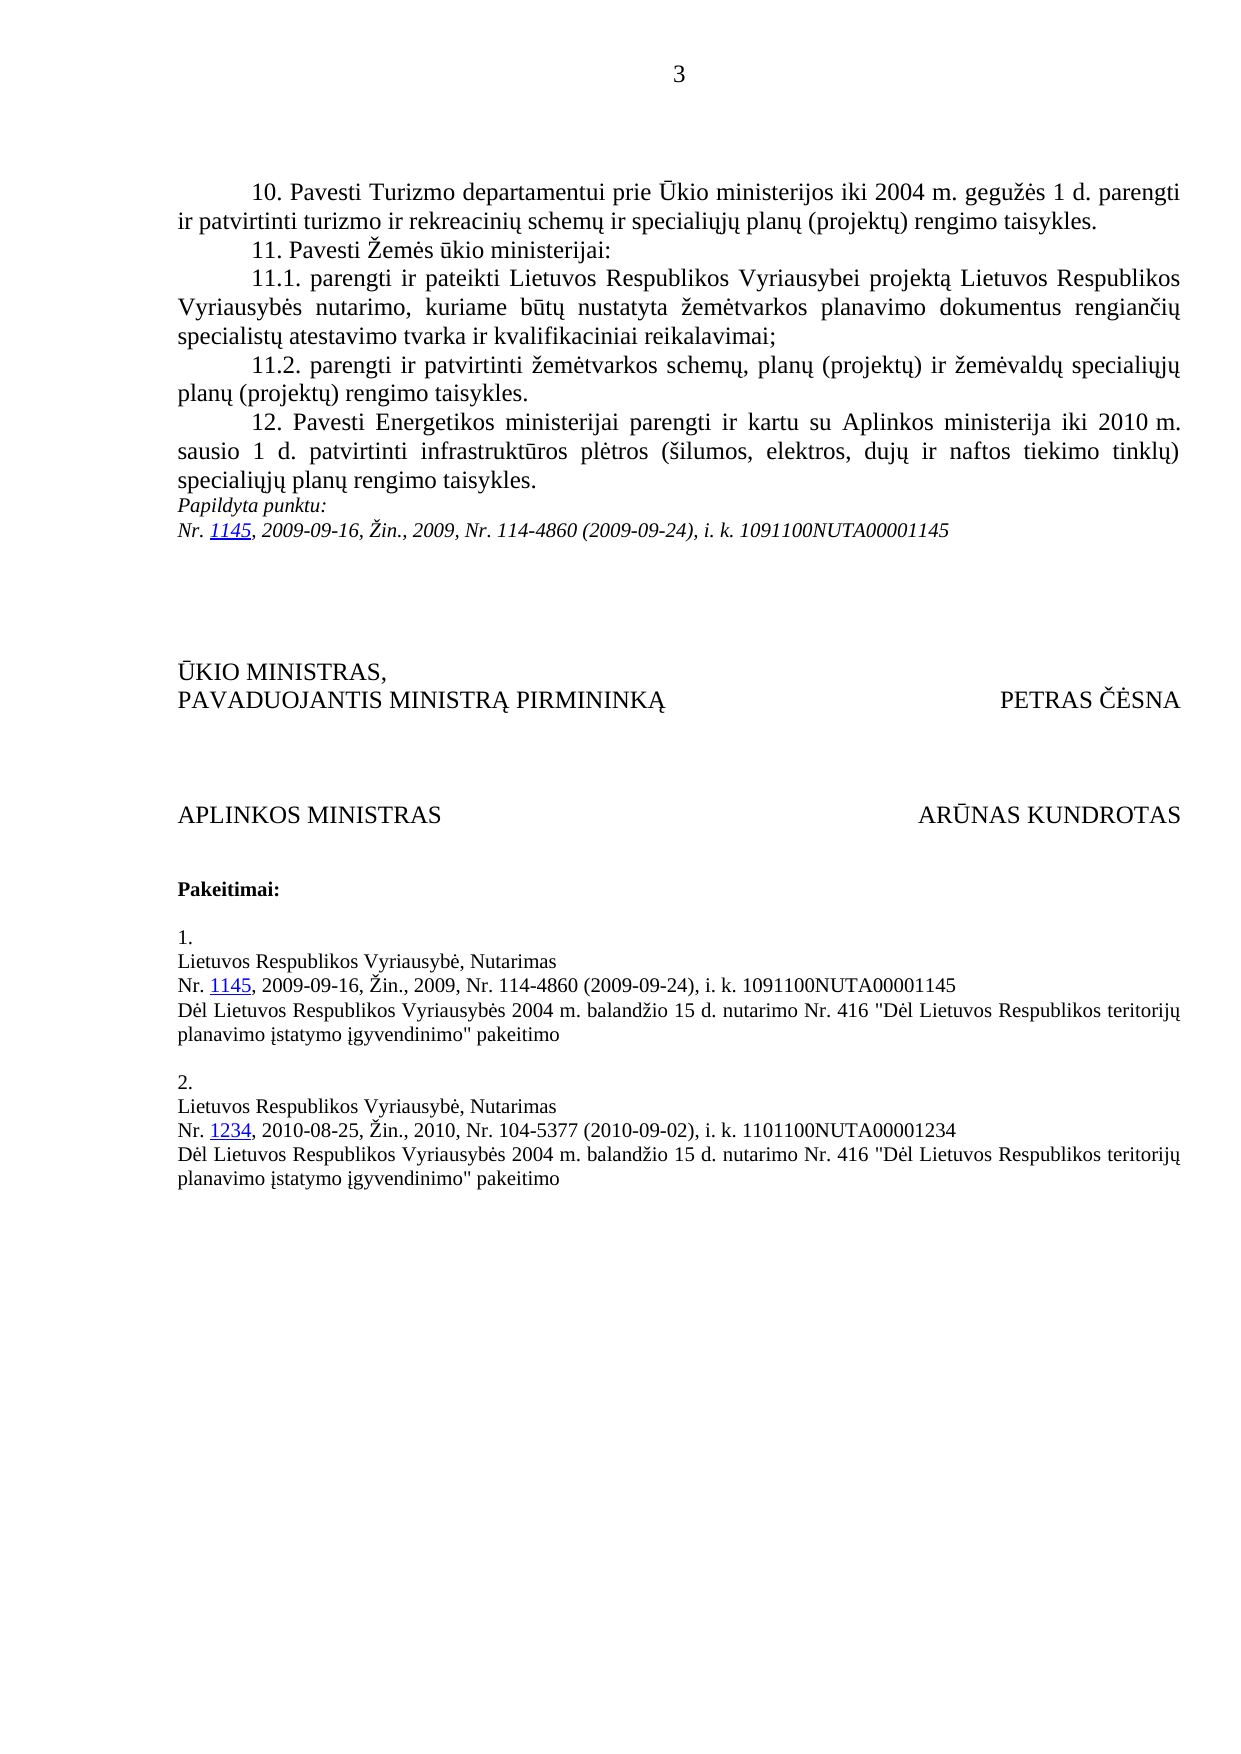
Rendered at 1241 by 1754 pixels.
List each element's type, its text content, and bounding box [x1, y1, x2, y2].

text 10. Pavesti Turizmo departamentui prie Ūkio ministerijos iki 2004 m. gegužės 1 d. parengti ir patvirtinti turizmo ir rekreacinių schemų ir specialiųjų planų (projektų) rengimo taisykles. [177, 177, 1181, 235]
text Ūkio ministras, [177, 657, 1181, 685]
text Dėl Lietuvos Respublikos Vyriausybės 2004 m. balandžio 15 d. nutarimo Nr. 416 "Dėl Lietuvos Respublikos teritorijų planavimo įstatymo įgyvendinimo" pakeitimo [177, 1142, 1181, 1190]
text Dėl Lietuvos Respublikos Vyriausybės 2004 m. balandžio 15 d. nutarimo Nr. 416 "Dėl Lietuvos Respublikos teritorijų planavimo įstatymo įgyvendinimo" pakeitimo [177, 997, 1181, 1046]
text 2. [177, 1070, 1181, 1094]
text Lietuvos Respublikos Vyriausybė, Nutarimas [177, 949, 1181, 973]
text 11. Pavesti Žemės ūkio ministerijai: [177, 235, 1181, 263]
text 1. [177, 925, 1181, 949]
text 11.2. parengti ir patvirtinti žemėtvarkos schemų, planų (projektų) ir žemėvaldų specialiųjų planų (projektų) rengimo taisykles. [177, 350, 1181, 407]
text 11.1. parengti ir pateikti Lietuvos Respublikos Vyriausybei projektą Lietuvos Respublikos Vyriausybės nutarimo, kuriame būtų nustatyta žemėtvarkos planavimo dokumentus rengiančių specialistų atestavimo tvarka ir kvalifikaciniai reikalavimai; [177, 263, 1181, 350]
text Nr. 1234, 2010-08-25, Žin., 2010, Nr. 104-5377 (2010-09-02), i. k. 1101100NUTA00001234 [177, 1118, 1181, 1142]
text Papildyta punktu: [177, 493, 1181, 517]
text Pakeitimai: [177, 877, 1181, 901]
text Nr. 1145, 2009-09-16, Žin., 2009, Nr. 114-4860 (2009-09-24), i. k. 1091100NUTA00001145 [177, 973, 1181, 997]
text Nr. 1145, 2009-09-16, Žin., 2009, Nr. 114-4860 (2009-09-24), i. k. 1091100NUTA00001145 [177, 517, 1181, 542]
text pavaduojantis Ministrą Pirmininką Petras Čėsna [177, 685, 1181, 714]
text 12. Pavesti Energetikos ministerijai parengti ir kartu su Aplinkos ministerija iki 2010 m. sausio 1 d. patvirtinti infrastruktūros plėtros (šilumos, elektros, dujų ir naftos tiekimo tinklų) specialiųjų planų rengimo taisykles. [177, 407, 1181, 493]
text Lietuvos Respublikos Vyriausybė, Nutarimas [177, 1094, 1181, 1118]
text Aplinkos ministras Arūnas Kundrotas [177, 800, 1181, 829]
